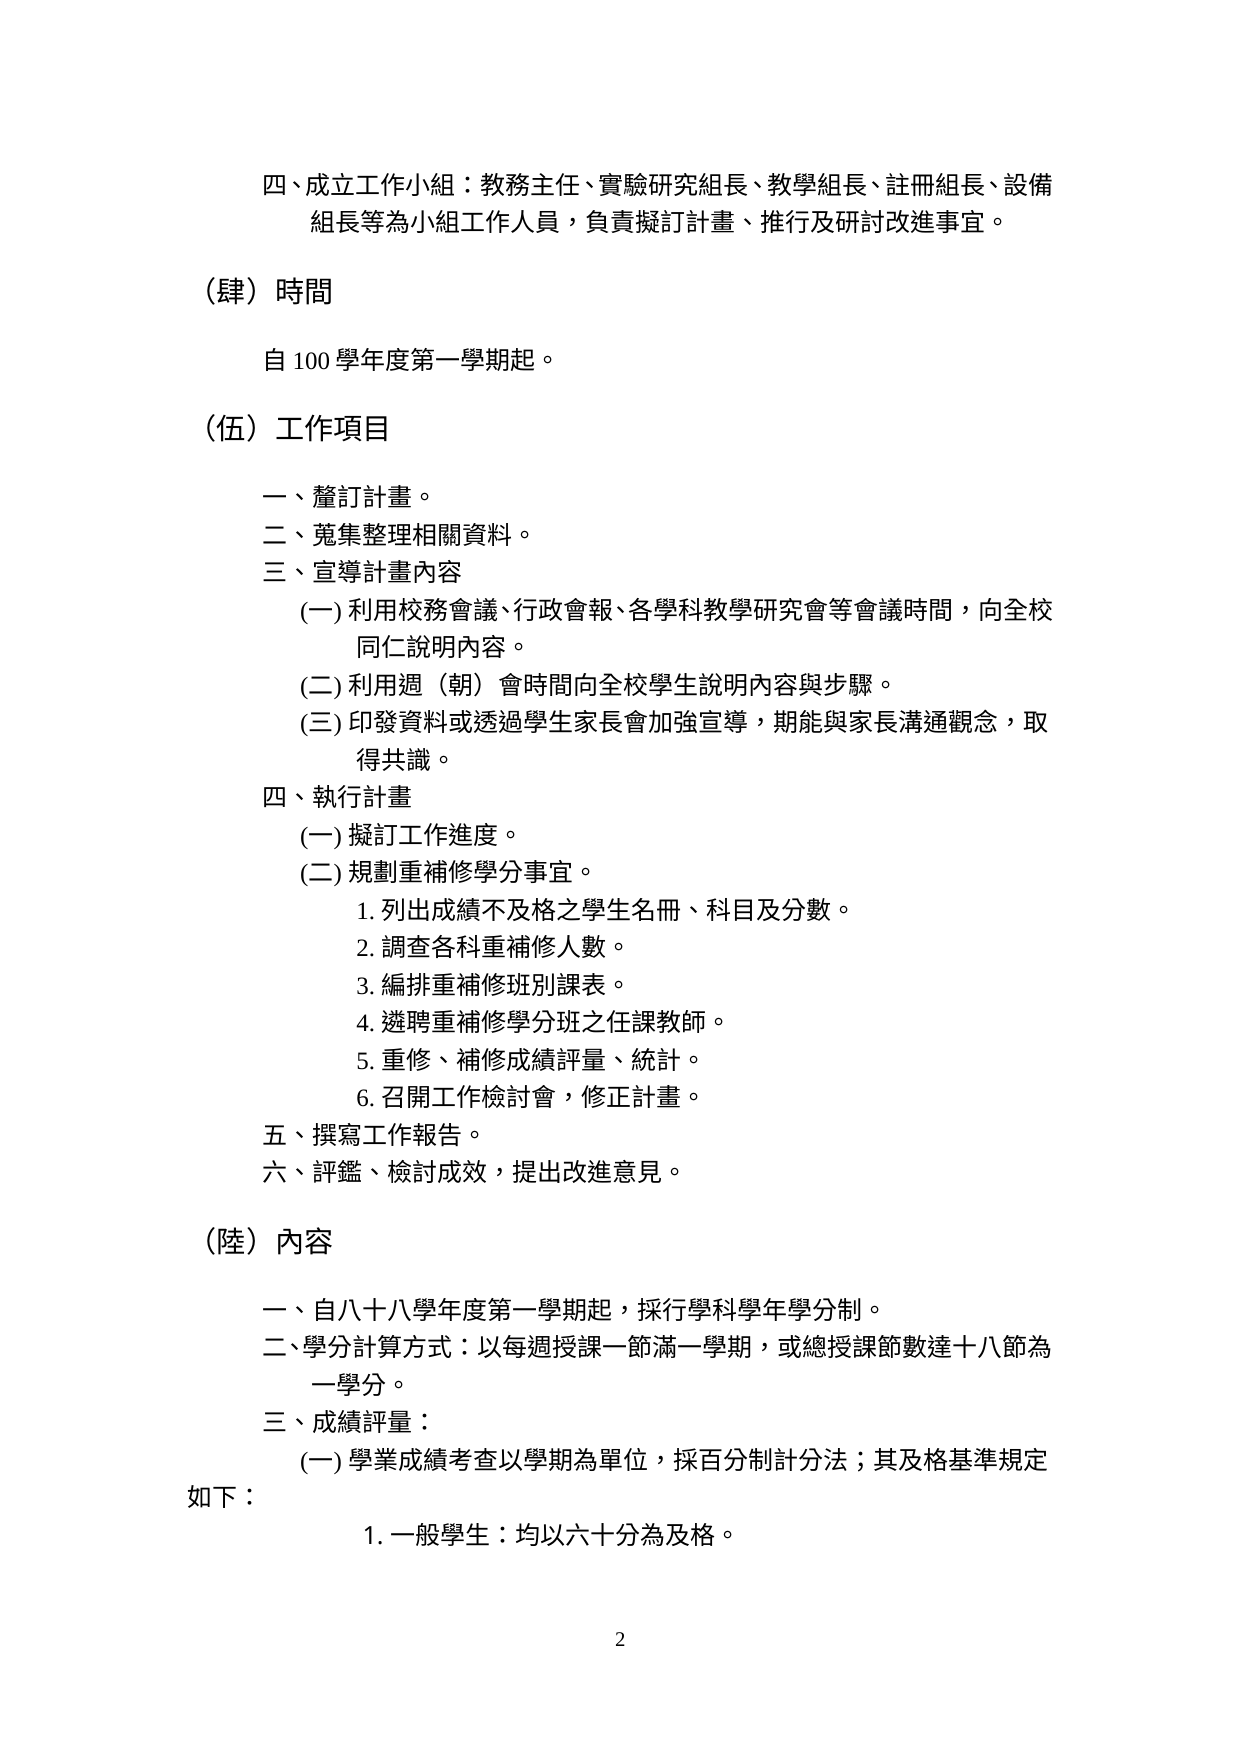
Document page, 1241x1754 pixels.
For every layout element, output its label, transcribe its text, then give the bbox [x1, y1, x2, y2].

text (二) 利用週（朝）會時間向全校學生說明內容與步驟。 [300, 664, 1053, 702]
text 二、蒐集整理相關資料。 [187, 514, 1053, 552]
text (二) 規劃重補修學分事宜。 [187, 852, 1053, 889]
text 1. 一般學生：均以六十分為及格。 [187, 1514, 1053, 1552]
text 自100學年度第一學期起。 [187, 339, 1053, 377]
text 2. 調查各科重補修人數。 [187, 927, 1053, 964]
text 一、自八十八學年度第一學期起，採行學科學年學分制。 [187, 1289, 1053, 1327]
text 4. 遴聘重補修學分班之任課教師。 [187, 1002, 1053, 1039]
text 六、評鑑、檢討成效，提出改進意見。 [187, 1152, 1053, 1189]
text 四、執行計畫 [187, 777, 1053, 814]
text 1. 列出成績不及格之學生名冊、科目及分數。 [187, 889, 1053, 927]
text (三) 印發資料或透過學生家長會加強宣導，期能與家長溝通觀念，取得共識。 [300, 702, 1053, 777]
text 五、撰寫工作報告。 [187, 1114, 1053, 1152]
text (一) 學業成績考查以學期為單位，採百分制計分法；其及格基準規定如下： [187, 1439, 1053, 1514]
text (一) 擬訂工作進度。 [187, 814, 1053, 852]
text 三、成績評量： [187, 1402, 1053, 1439]
text （陸）內容 [187, 1202, 1053, 1277]
text （肆）時間 [187, 252, 1053, 327]
text 四、成立工作小組：教務主任、實驗研究組長、教學組長、註冊組長、設備組長等為小組工作人員，負責擬訂計畫、推行及研討改進事宜。 [262, 164, 1053, 239]
text 二、學分計算方式：以每週授課一節滿一學期，或總授課節數達十八節為一學分。 [262, 1327, 1053, 1402]
text 3. 編排重補修班別課表。 [187, 964, 1053, 1002]
text 一、釐訂計畫。 [187, 477, 1053, 514]
text 5. 重修、補修成績評量、統計。 [187, 1039, 1053, 1077]
text （伍）工作項目 [187, 389, 1053, 464]
text (一) 利用校務會議、行政會報、各學科教學研究會等會議時間，向全校同仁說明內容。 [300, 589, 1053, 664]
text 三、宣導計畫內容 [187, 552, 1053, 589]
text 6. 召開工作檢討會，修正計畫。 [187, 1077, 1053, 1114]
